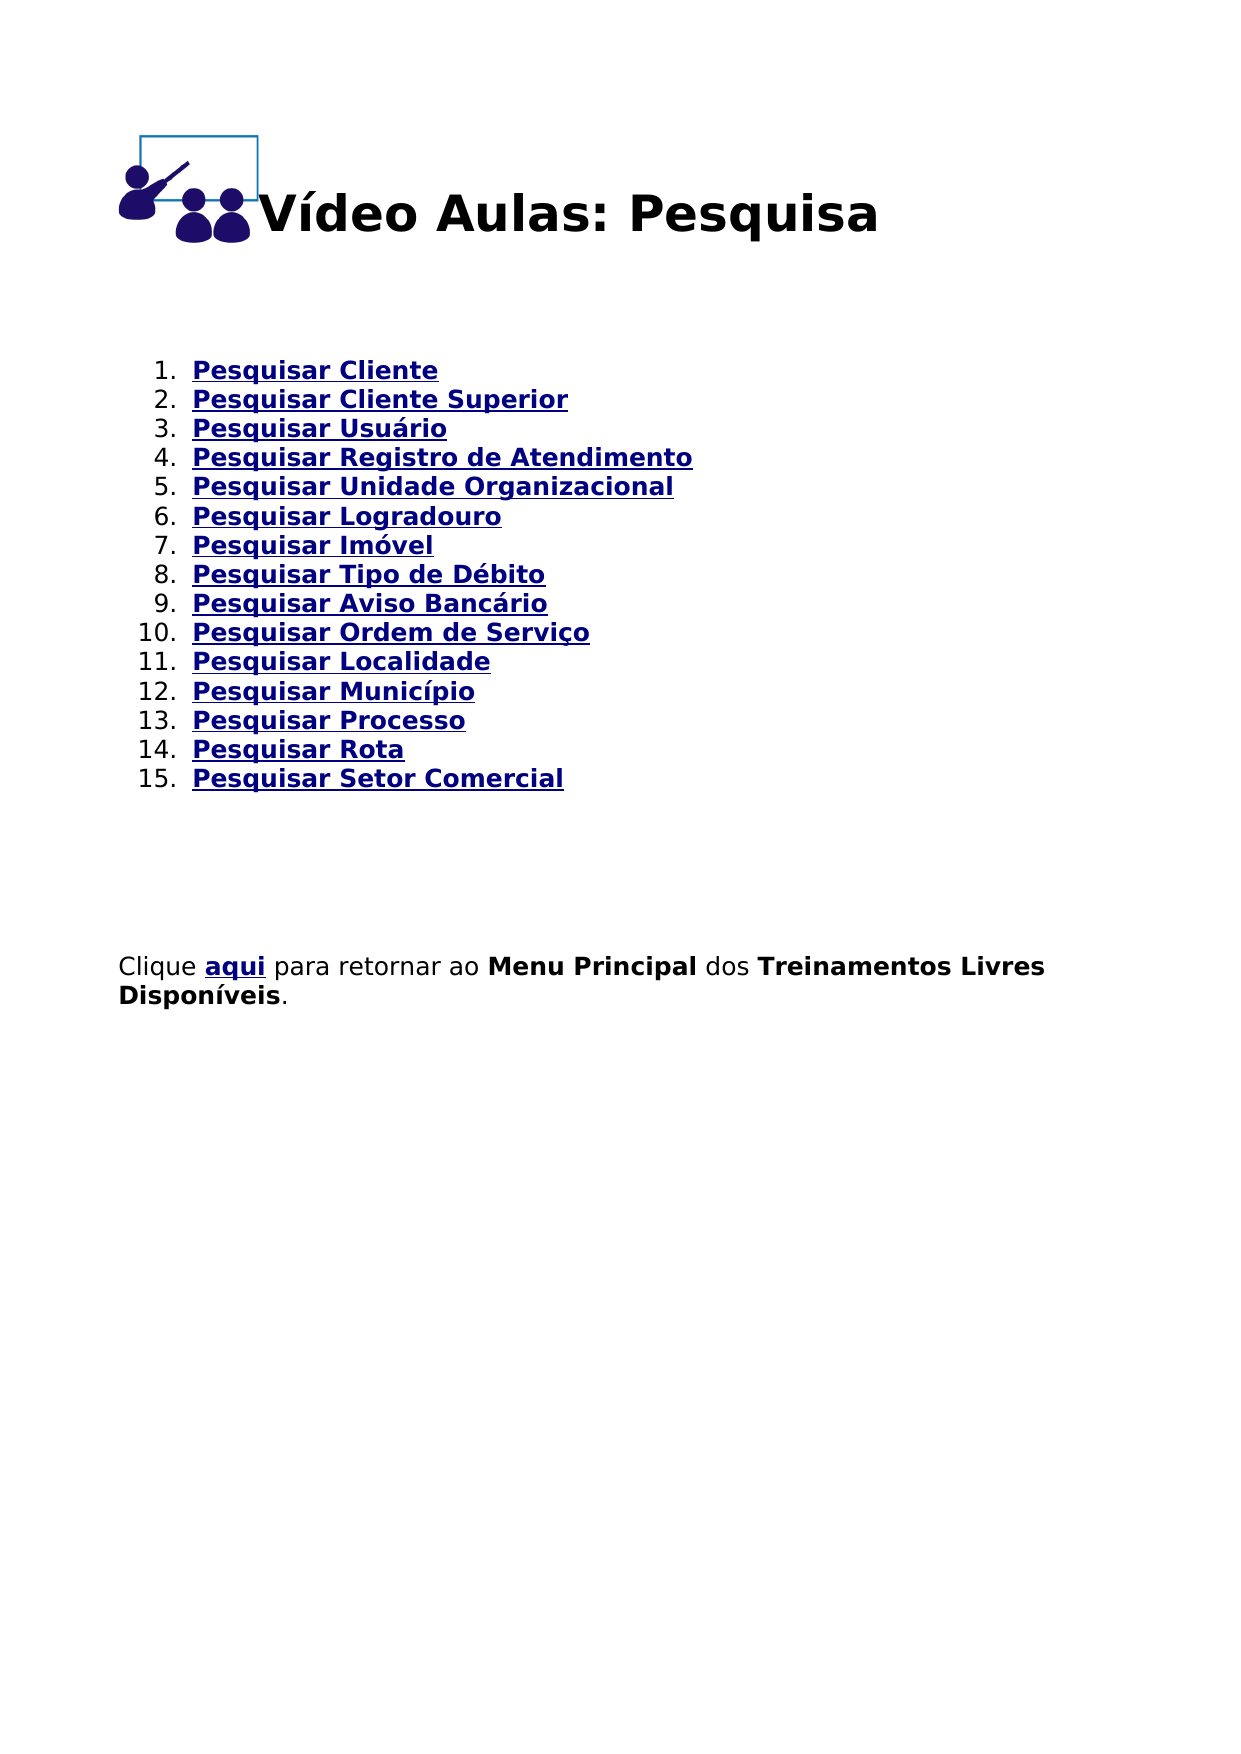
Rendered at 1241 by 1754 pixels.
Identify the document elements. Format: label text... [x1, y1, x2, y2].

list Pesquisar Unidade Organizacional [177, 472, 1122, 502]
list Pesquisar Cliente [177, 356, 1122, 385]
subtitle Vídeo Aulas: Pesquisa [259, 185, 1122, 243]
list Pesquisar Tipo de Débito [177, 560, 1122, 589]
list Pesquisar Logradouro [177, 502, 1122, 531]
list Pesquisar Aviso Bancário [177, 589, 1122, 618]
list Pesquisar Imóvel [177, 531, 1122, 560]
list Pesquisar Localidade [177, 647, 1122, 677]
list Pesquisar Rota [177, 735, 1122, 764]
list Pesquisar Ordem de Serviço [177, 618, 1122, 647]
list Pesquisar Usuário [177, 414, 1122, 443]
list Pesquisar Processo [177, 706, 1122, 735]
list Pesquisar Cliente Superior [177, 385, 1122, 414]
list Pesquisar Registro de Atendimento [177, 443, 1122, 472]
list Pesquisar Município [177, 677, 1122, 706]
picture [118, 118, 259, 259]
text Clique aqui para retornar ao Menu Principal dos Treinamentos Livres Disponíveis. [118, 952, 1122, 1010]
list Pesquisar Setor Comercial [177, 764, 1122, 793]
